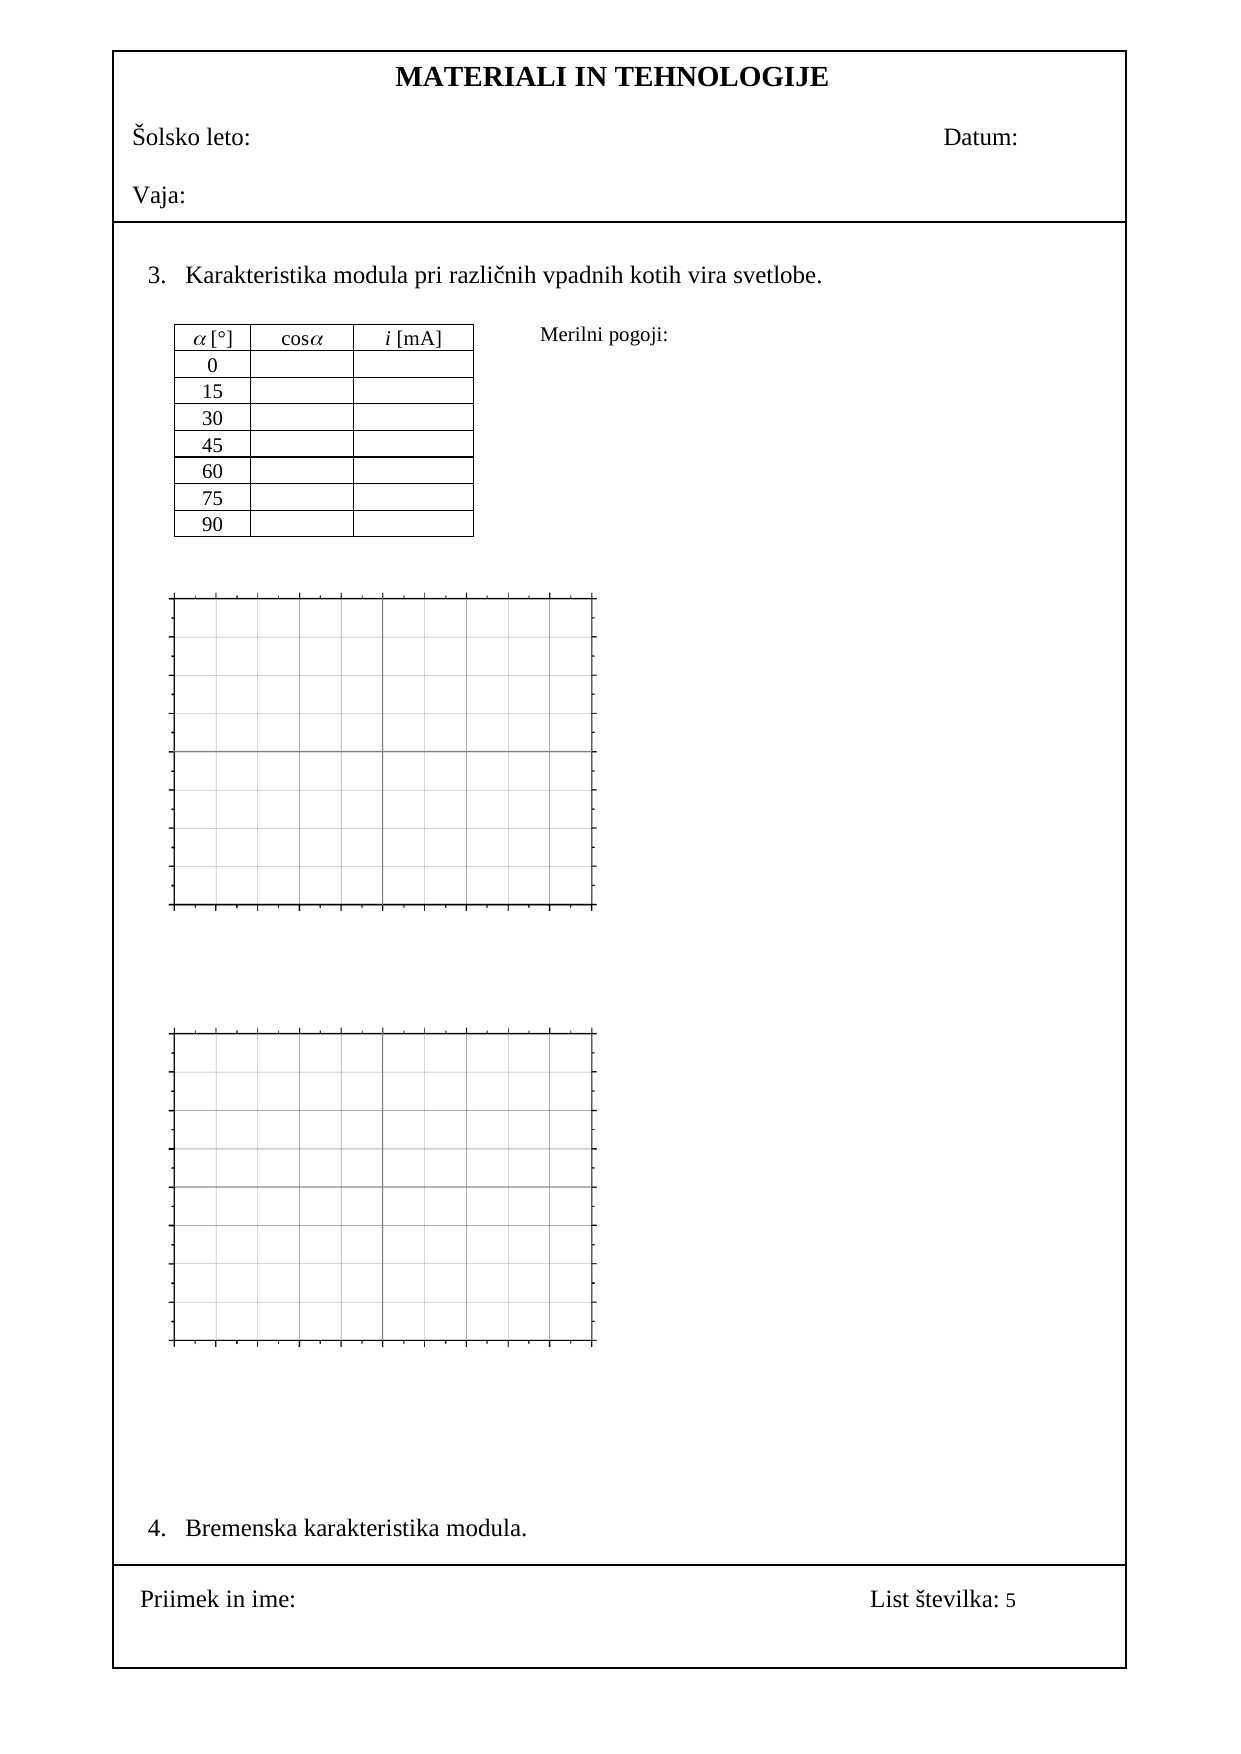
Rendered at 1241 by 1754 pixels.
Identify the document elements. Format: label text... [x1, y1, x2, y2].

table_cell 60 [175, 458, 250, 483]
table_cell [354, 378, 473, 403]
table_header i [mA] [354, 325, 473, 350]
list Karakteristika modula pri različnih vpadnih kotih vira svetlobe. [148, 257, 1093, 290]
table_cell 90 [175, 511, 250, 536]
table_header  [°] [175, 325, 250, 350]
table_cell 0 [175, 351, 250, 377]
table_cell [354, 458, 473, 483]
table_cell [251, 458, 353, 483]
text Merilni pogoji: [540, 322, 853, 346]
table_cell 30 [175, 404, 250, 430]
table_cell [251, 378, 353, 403]
table_cell [251, 431, 353, 456]
table_cell [354, 431, 473, 456]
table_cell [251, 404, 353, 430]
table_cell 75 [175, 484, 250, 509]
table_cell [354, 404, 473, 430]
table_cell 45 [175, 431, 250, 456]
table_cell [354, 351, 473, 377]
table_cell [354, 511, 473, 536]
table_cell [251, 351, 353, 377]
table_header cos [251, 325, 353, 350]
table_cell [251, 484, 353, 509]
table_cell [251, 511, 353, 536]
list Bremenska karakteristika modula. [148, 1510, 1093, 1543]
table_cell 15 [175, 378, 250, 403]
table_cell [354, 484, 473, 509]
